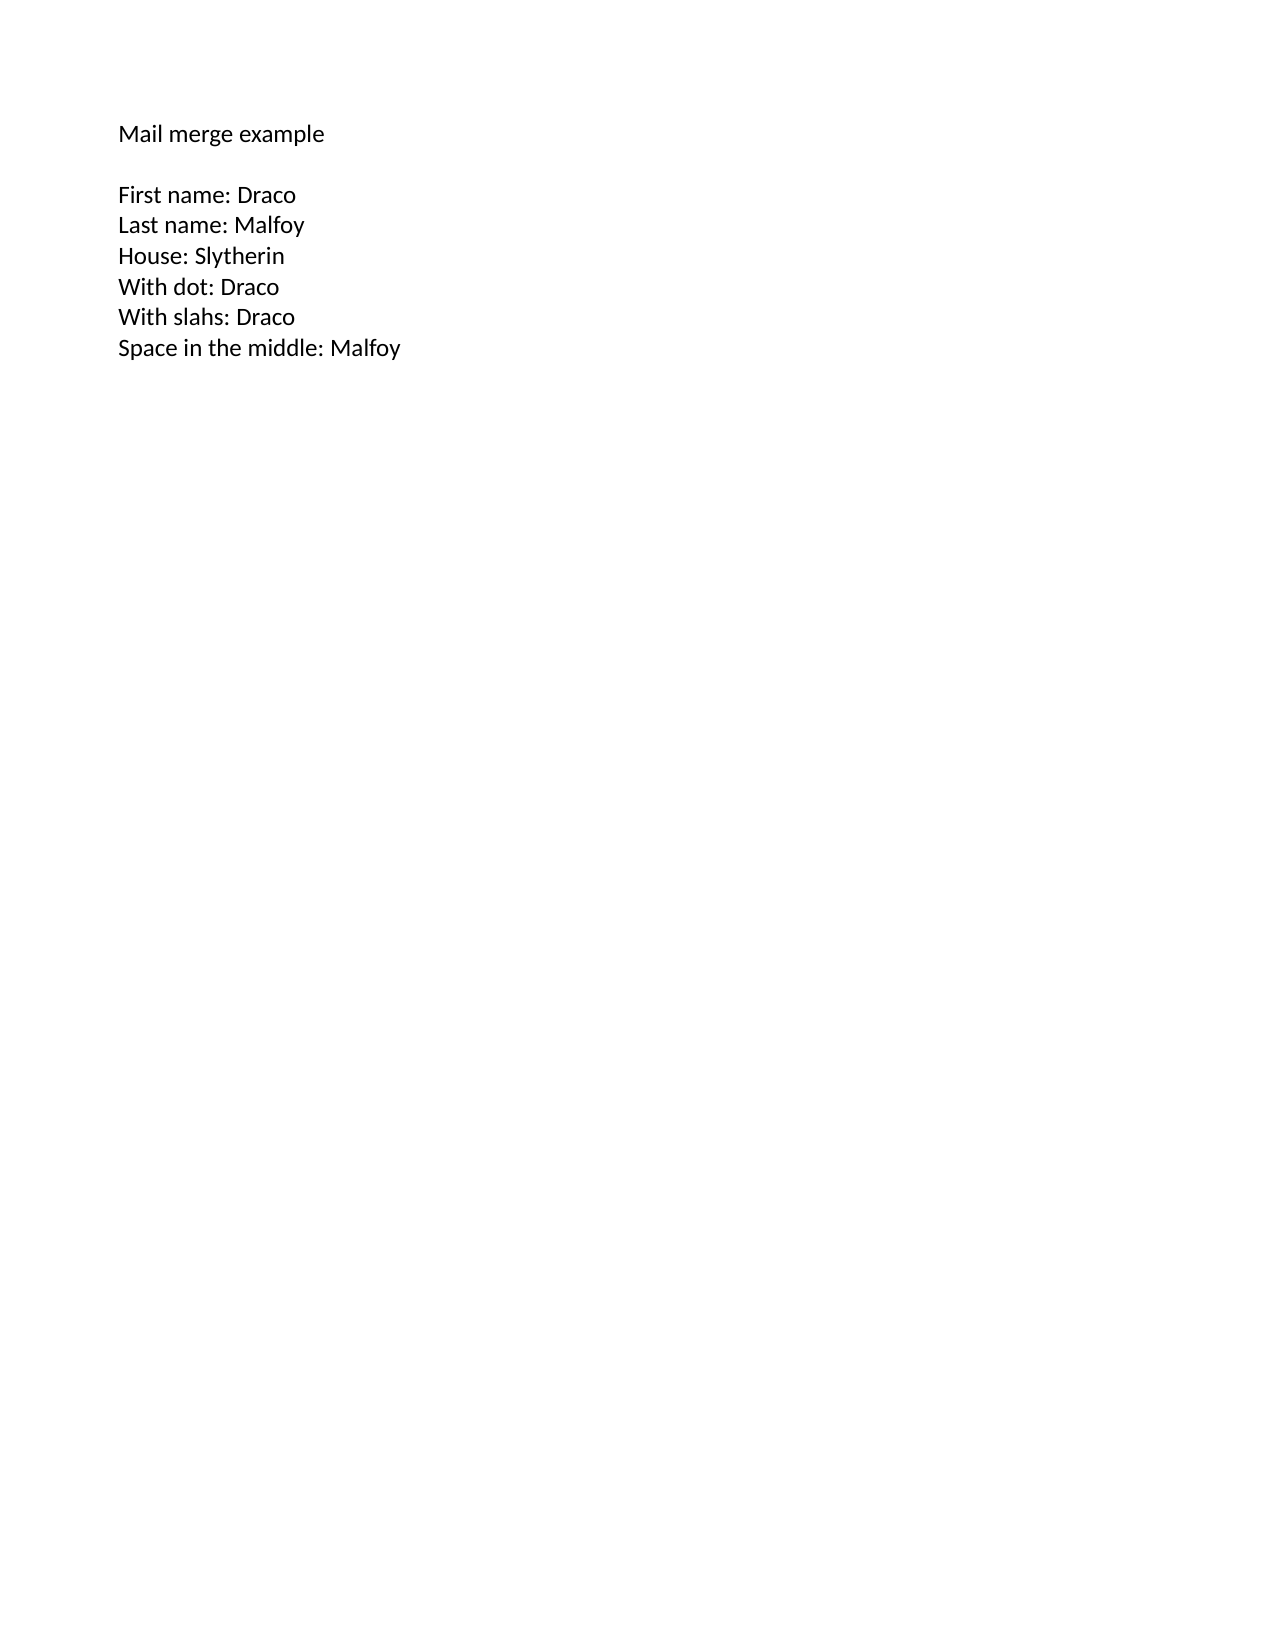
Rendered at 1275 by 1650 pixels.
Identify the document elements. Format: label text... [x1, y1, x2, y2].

text Last name: Malfoy [118, 210, 1157, 240]
text Mail merge example [118, 118, 1157, 149]
text With dot: Draco [118, 271, 1157, 301]
text Space in the middle: Malfoy [118, 332, 1157, 362]
text First name: Draco [118, 179, 1157, 210]
text House: Slytherin [118, 240, 1157, 271]
text With slahs: Draco [118, 301, 1157, 332]
